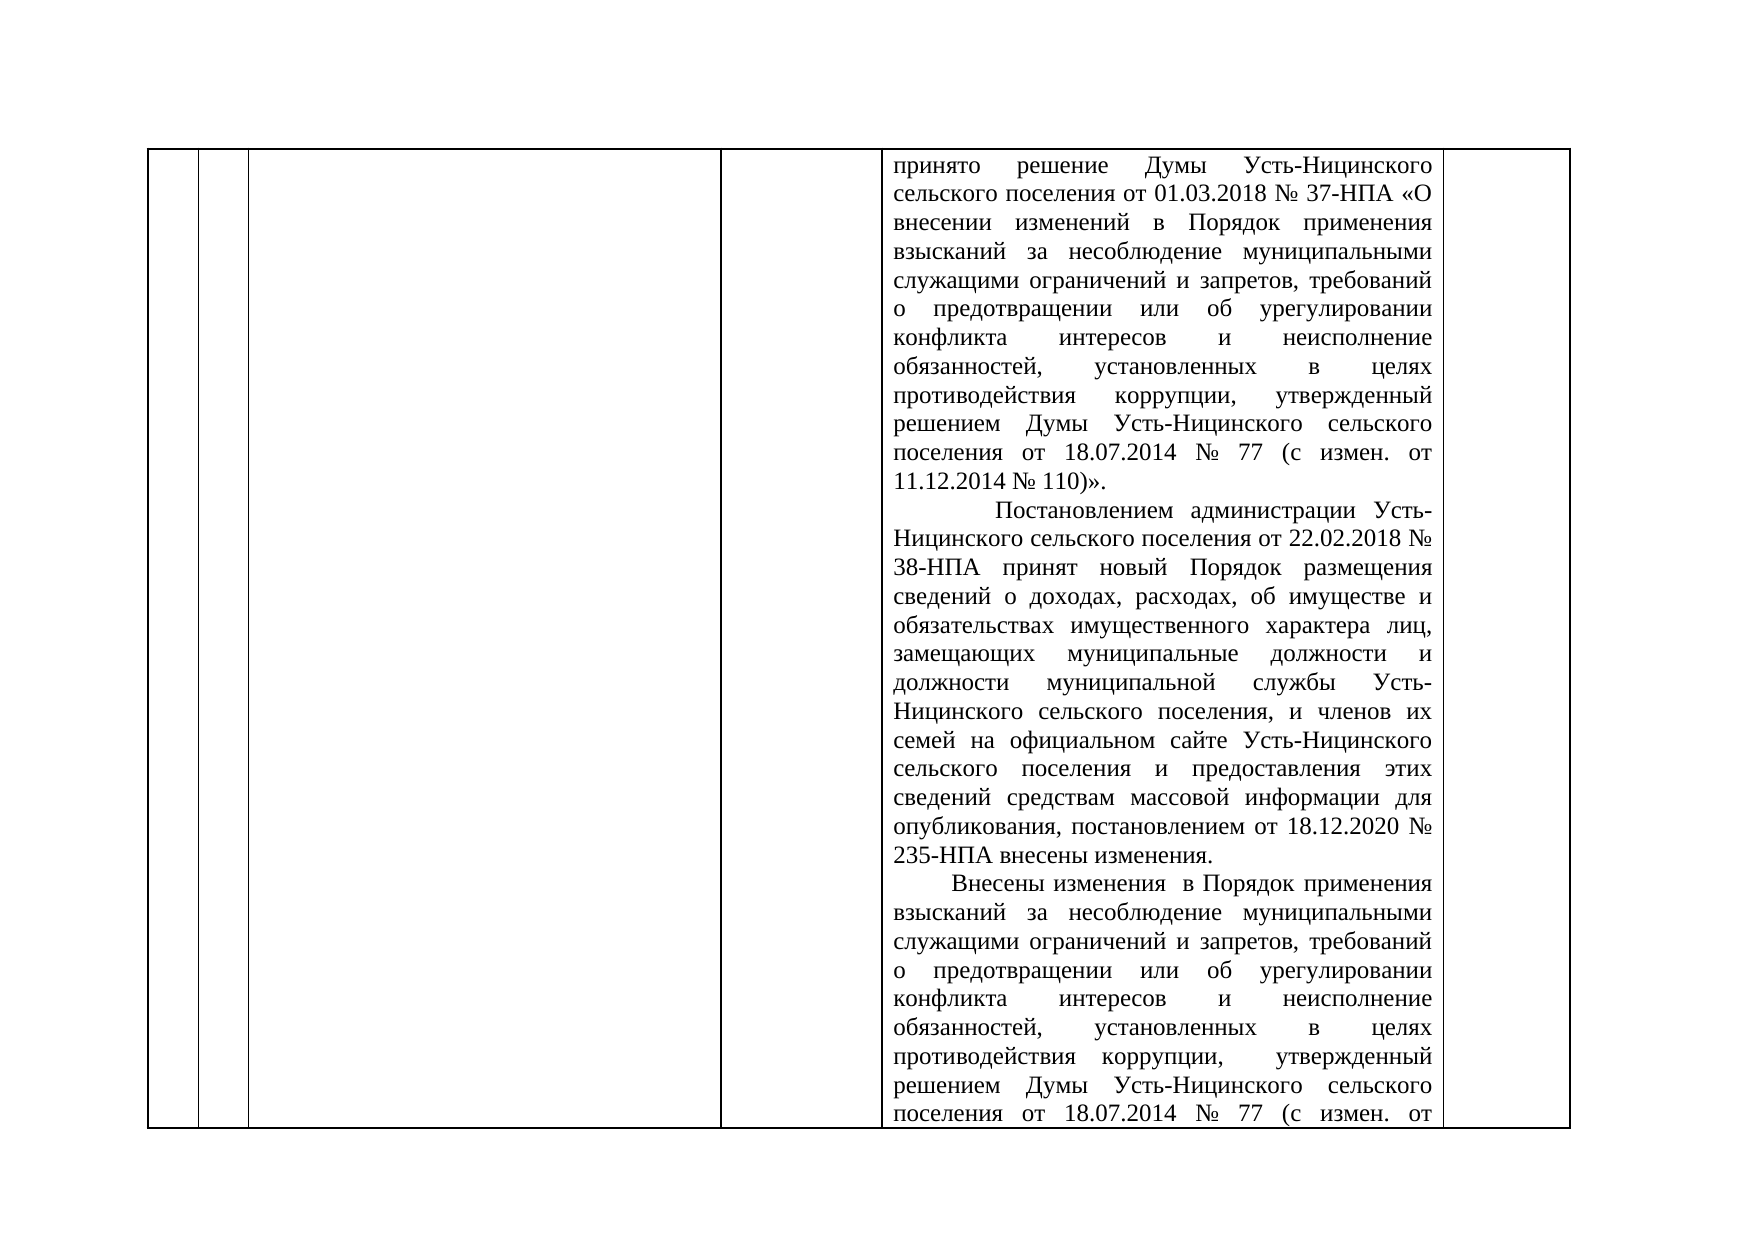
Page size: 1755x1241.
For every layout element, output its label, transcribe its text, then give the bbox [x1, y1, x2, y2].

table_cell [249, 150, 720, 1127]
table_cell [1614, 148, 1662, 1127]
table_cell принято решение Думы Усть-Ницинского сельского поселения от 01.03.2018 № 37-НПА «О внесении изменений в Порядок применения взысканий за несоблюдение муниципальными служащими ограничений и запретов, требований о предотвращении или об урегулировании конфликта интересов и неисполнение обязанностей, установленных в целях противодействия коррупции, утвержденный решением Думы Усть-Ницинского сельского поселения от 18.07.2014 № 77 (с измен. от 11.12.2014 № 110)». Постановлением администрации Усть-Ницинского сельского поселения от 22.02.2018 № 38-НПА принят новый Порядок размещения сведений о доходах, расходах, об имуществе и обязательствах имущественного характера лиц, замещающих муниципальные должности и должности муниципальной службы Усть-Ницинского сельского поселения, и членов их семей на официальном сайте Усть-Ницинского сельского поселения и предоставления этих сведений средствам массовой информации для опубликования, постановлением от 18.12.2020 № 235-НПА внесены изменения. Внесены изменения в Порядок применения взысканий за несоблюдение муниципальными служащими ограничений и запретов, требований о предотвращении или об урегулировании конфликта интересов и неисполнение обязанностей, установленных в целях противодействия коррупции, утвержденный решением Думы Усть-Ницинского сельского поселения от 18.07.2014 № 77 (с измен. от [883, 150, 1443, 1127]
table_cell [199, 150, 248, 1127]
table_cell [722, 150, 881, 1127]
table_cell [149, 150, 198, 1127]
table_cell [1574, 148, 1596, 1127]
table_cell [1662, 148, 1666, 1127]
table_cell [1607, 148, 1611, 1127]
table_cell [1444, 150, 1569, 1127]
table_cell [1596, 148, 1600, 1127]
